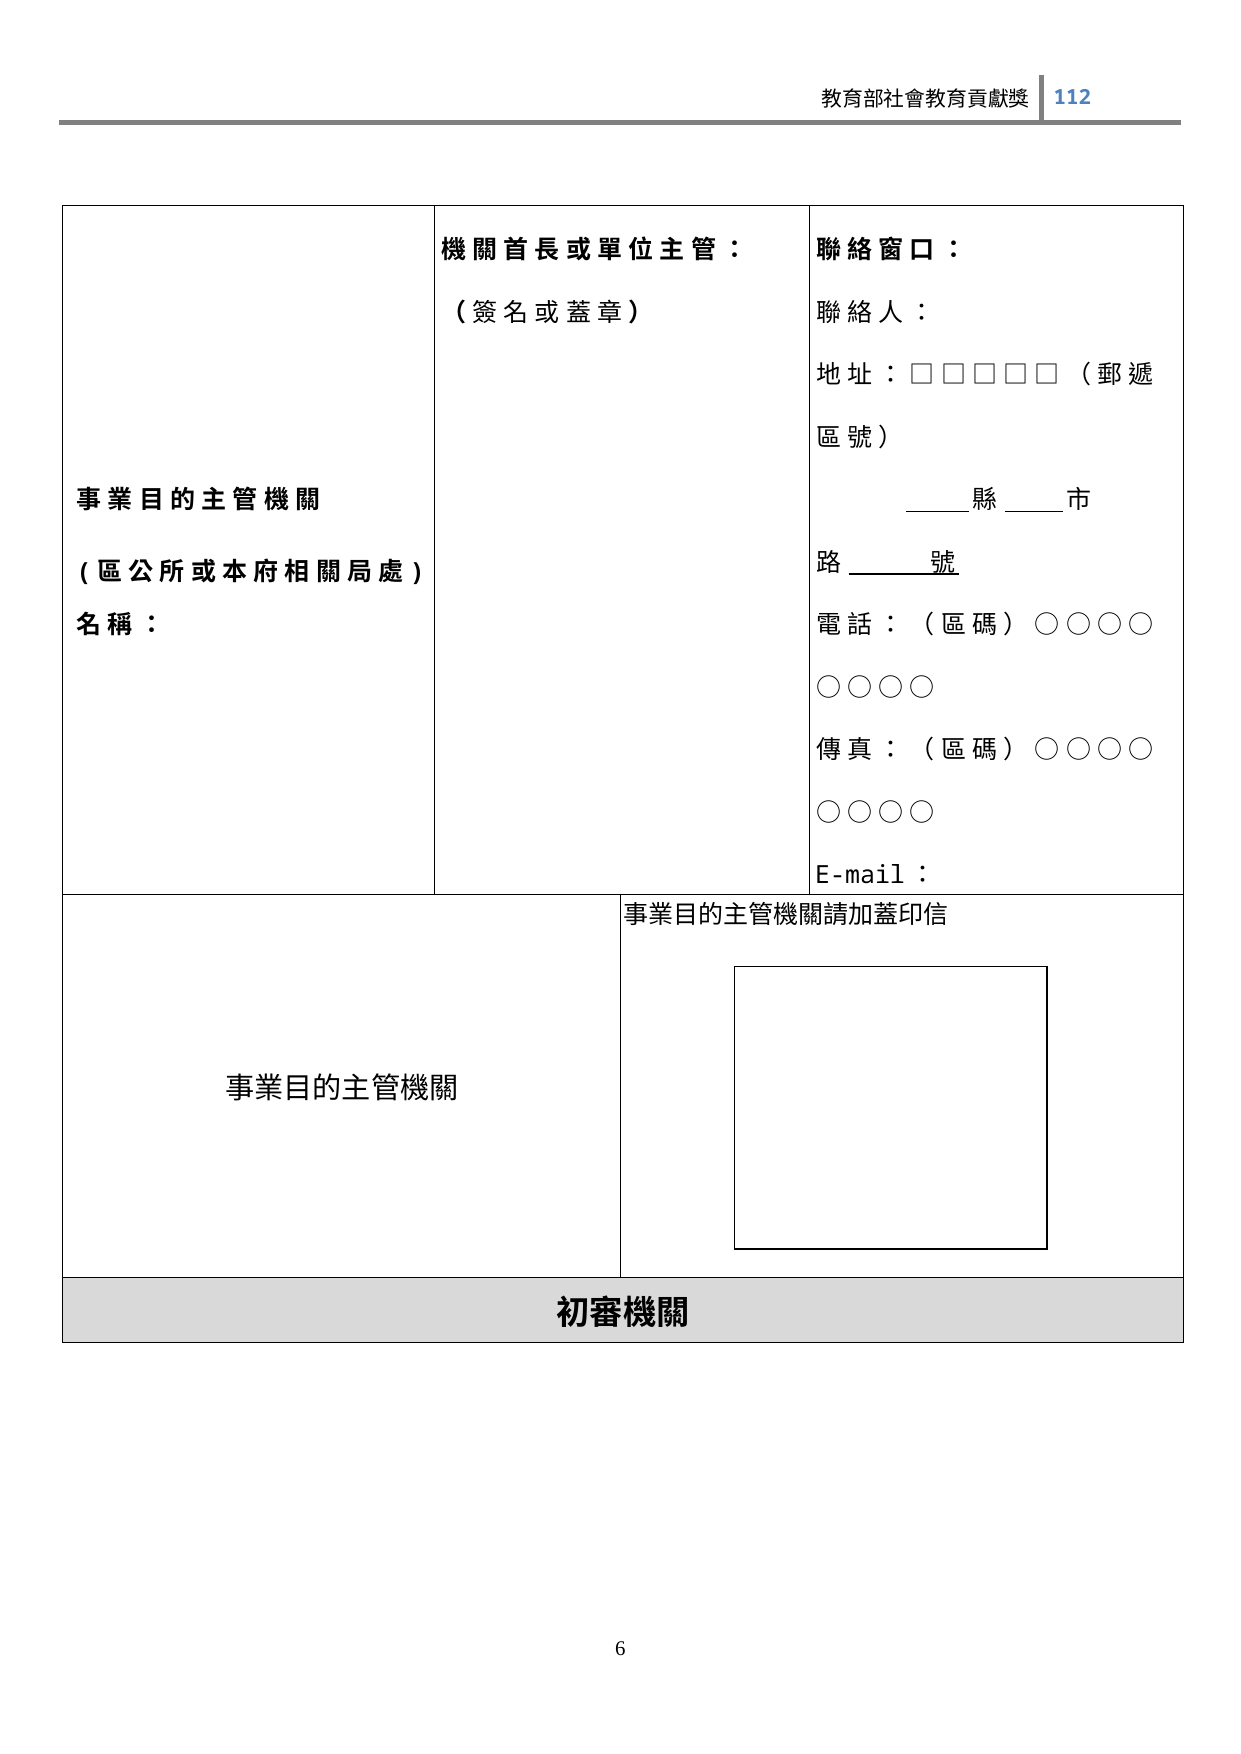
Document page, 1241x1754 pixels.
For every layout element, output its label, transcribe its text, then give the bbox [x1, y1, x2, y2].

table_cell 事業目的主管機關 (區公所或本府相關局處)名稱： [63, 206, 434, 893]
table_cell 事業目的主管機關請加蓋印信 [621, 895, 1183, 1277]
table_cell 初審機關 [63, 1278, 1183, 1342]
table_cell 聯絡窗口： 聯絡人： 地址：□□□□□（郵遞區號） 縣 市 路 號 電話：（區碼）○○○○○○○○ 傳真：（區碼）○○○○○○○○ E-mail： [810, 206, 1183, 893]
table_cell 事業目的主管機關 [63, 895, 620, 1277]
table_cell 機關首長或單位主管： （簽名或蓋章） [435, 206, 809, 893]
